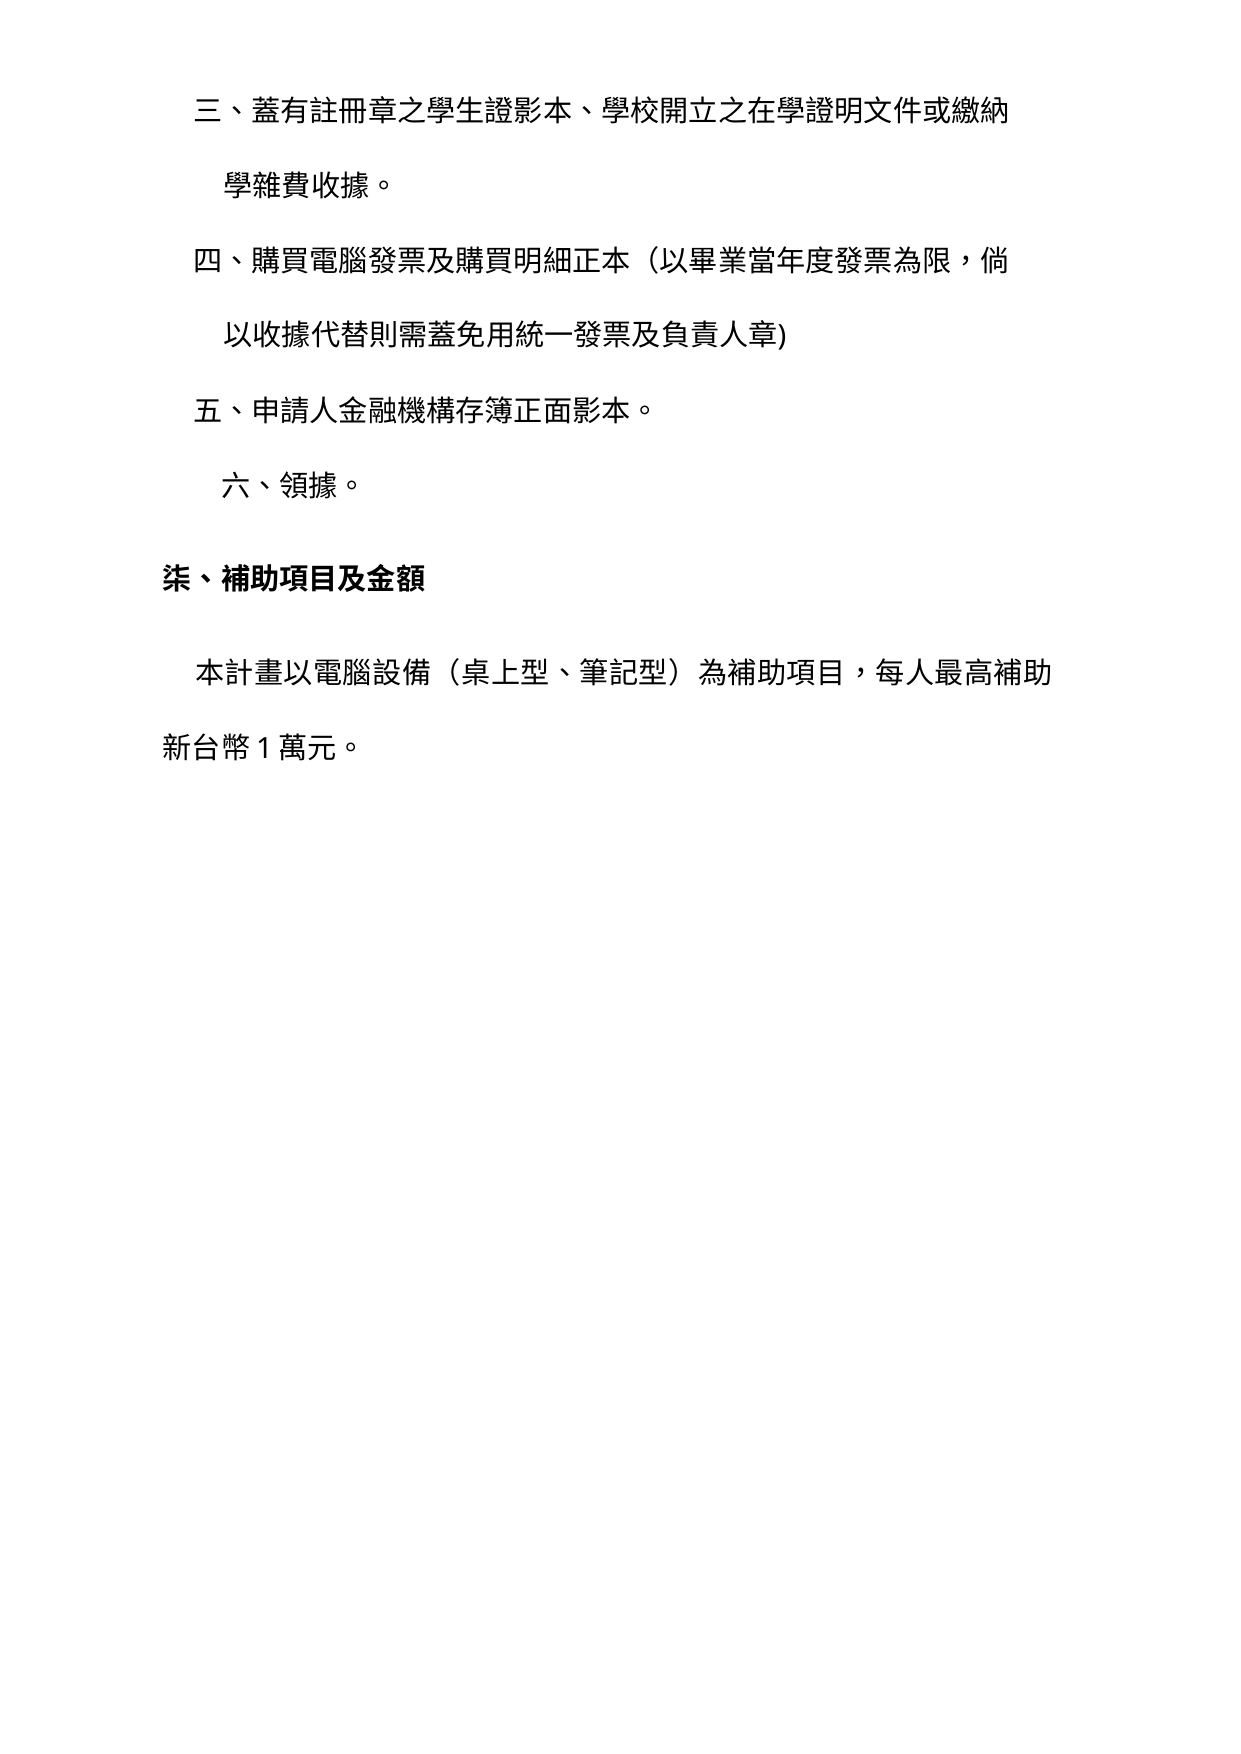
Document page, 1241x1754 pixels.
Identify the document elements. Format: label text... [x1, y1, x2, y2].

text 柒、補助項目及金額 [162, 539, 1053, 614]
text 五、申請人金融機構存簿正面影本。 [162, 371, 1053, 446]
text 本計畫以電腦設備（桌上型、筆記型）為補助項目，每人最高補助新台幣1萬元。 [162, 633, 1053, 783]
text 以收據代替則需蓋免用統一發票及負責人章) [162, 296, 1053, 371]
text 六、領據。 [162, 446, 1053, 521]
text 四、購買電腦發票及購買明細正本（以畢業當年度發票為限，倘 [162, 221, 1053, 296]
text 三、蓋有註冊章之學生證影本、學校開立之在學證明文件或繳納 [162, 71, 1053, 146]
text 學雜費收據。 [162, 146, 1053, 221]
